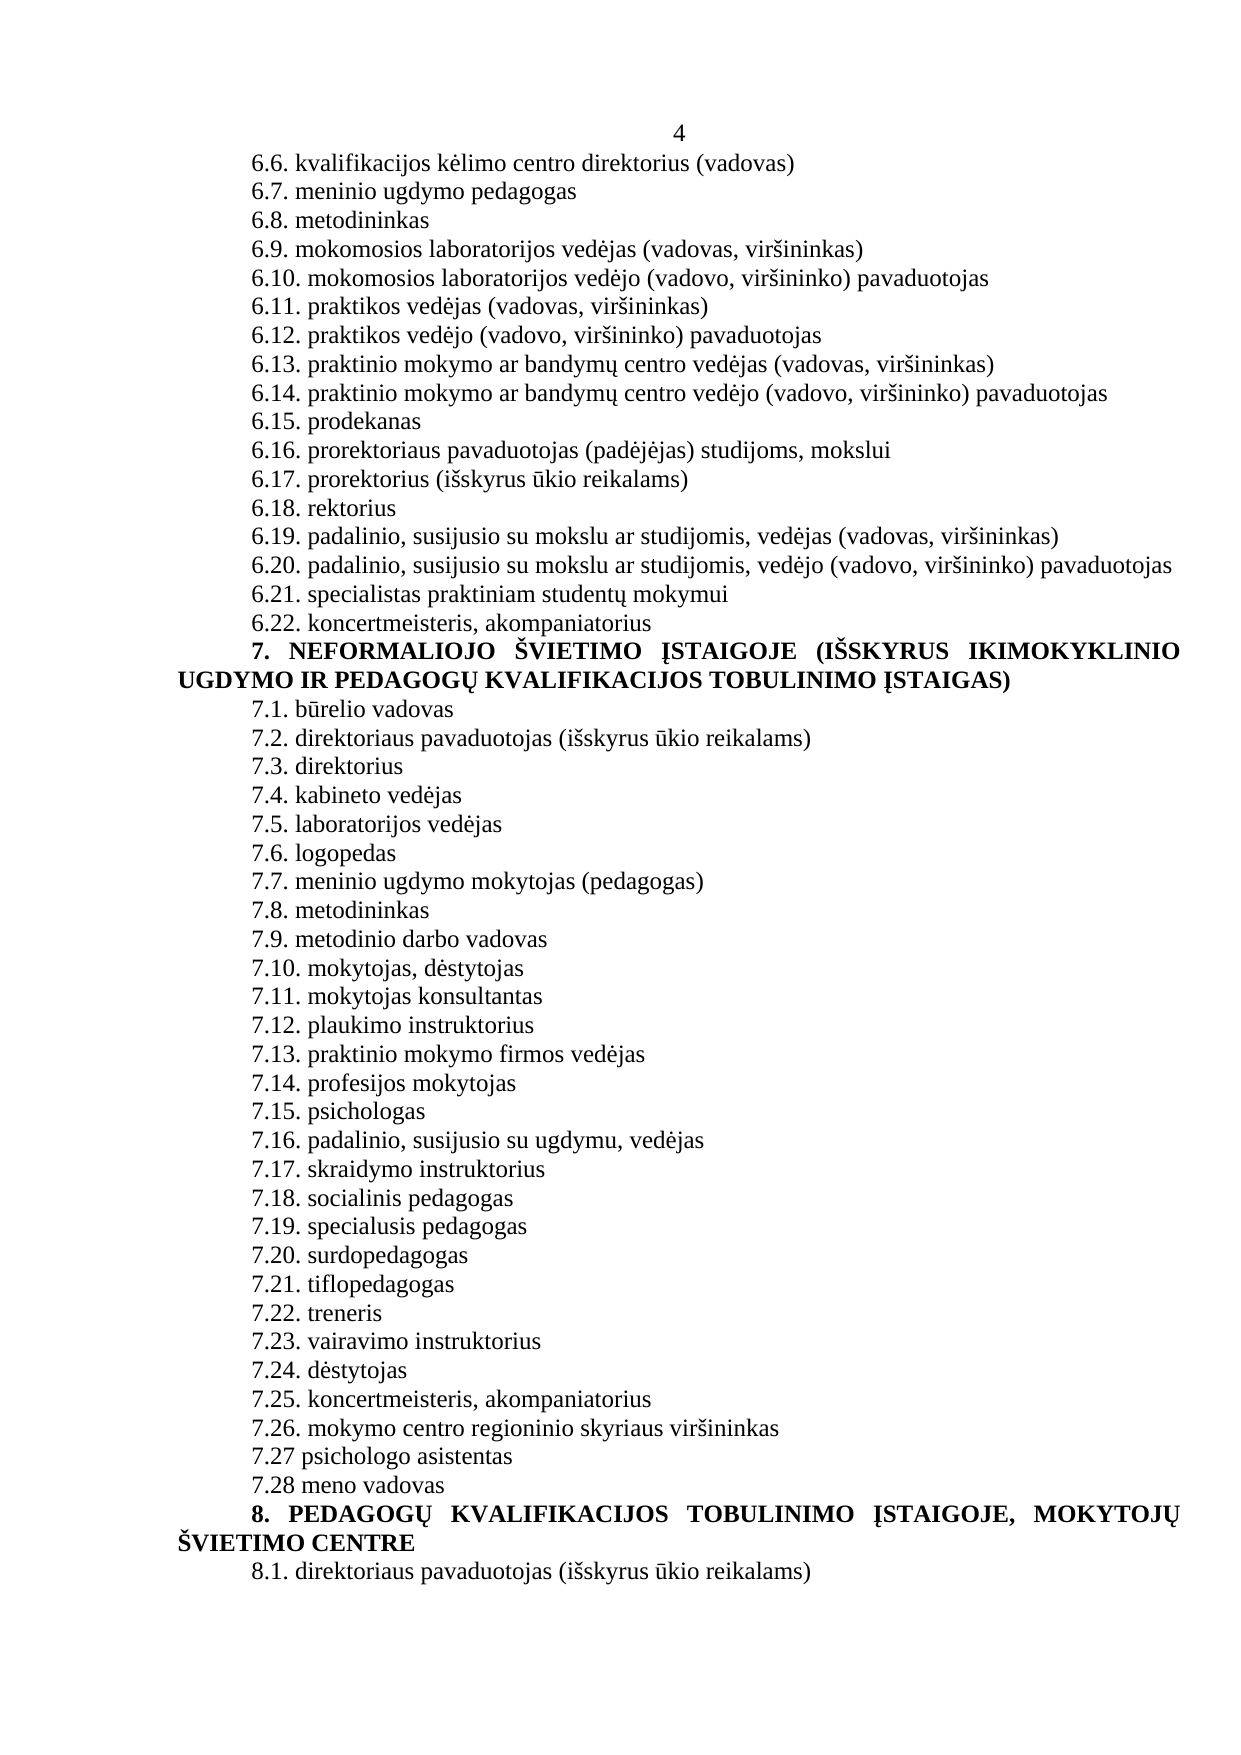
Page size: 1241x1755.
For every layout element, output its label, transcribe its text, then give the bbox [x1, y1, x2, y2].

text 7.15. psichologas [177, 1096, 1181, 1125]
text 6.16. prorektoriaus pavaduotojas (padėjėjas) studijoms, mokslui [177, 435, 1181, 464]
text 7.26. mokymo centro regioninio skyriaus viršininkas [177, 1413, 1181, 1441]
text 7.9. metodinio darbo vadovas [177, 924, 1181, 953]
text 6.13. praktinio mokymo ar bandymų centro vedėjas (vadovas, viršininkas) [177, 349, 1181, 378]
text 6.14. praktinio mokymo ar bandymų centro vedėjo (vadovo, viršininko) pavaduotojas [177, 378, 1181, 406]
text 7.24. dėstytojas [177, 1355, 1181, 1384]
text 7.19. specialusis pedagogas [177, 1211, 1181, 1240]
text 7.3. direktorius [177, 751, 1181, 780]
text 7.21. tiflopedagogas [177, 1269, 1181, 1298]
text 6.19. padalinio, susijusio su mokslu ar studijomis, vedėjas (vadovas, viršininkas) [177, 521, 1181, 550]
text 6.12. praktikos vedėjo (vadovo, viršininko) pavaduotojas [177, 320, 1181, 349]
text 7.22. treneris [177, 1298, 1181, 1326]
text 7.1. būrelio vadovas [177, 694, 1181, 723]
text 6.22. koncertmeisteris, akompaniatorius [177, 608, 1181, 636]
text 6.18. rektorius [177, 493, 1181, 521]
text 7.4. kabineto vedėjas [177, 780, 1181, 809]
text 7.7. meninio ugdymo mokytojas (pedagogas) [177, 866, 1181, 895]
text 8.1. direktoriaus pavaduotojas (išskyrus ūkio reikalams) [177, 1556, 1181, 1585]
text 6.11. praktikos vedėjas (vadovas, viršininkas) [177, 291, 1181, 320]
text 7.20. surdopedagogas [177, 1240, 1181, 1269]
text 7.14. profesijos mokytojas [177, 1068, 1181, 1096]
text 7.5. laboratorijos vedėjas [177, 809, 1181, 838]
text 6.10. mokomosios laboratorijos vedėjo (vadovo, viršininko) pavaduotojas [177, 263, 1181, 291]
text 6.21. specialistas praktiniam studentų mokymui [177, 579, 1181, 608]
text 7. NEFORMALIOJO ŠVIETIMO ĮSTAIGOJE (IŠSKYRUS IKIMOKYKLINIO UGDYMO IR PEDAGOGŲ KVALIFIKACIJOS TOBULINIMO ĮSTAIGAS) [177, 636, 1181, 694]
text 6.15. prodekanas [177, 406, 1181, 435]
text 6.7. meninio ugdymo pedagogas [177, 176, 1181, 205]
text 7.27 psichologo asistentas [177, 1441, 1181, 1470]
text 7.17. skraidymo instruktorius [177, 1154, 1181, 1183]
text 7.23. vairavimo instruktorius [177, 1326, 1181, 1355]
text 7.16. padalinio, susijusio su ugdymu, vedėjas [177, 1125, 1181, 1154]
text 7.6. logopedas [177, 838, 1181, 866]
text 7.8. metodininkas [177, 895, 1181, 924]
text 6.17. prorektorius (išskyrus ūkio reikalams) [177, 464, 1181, 493]
text 6.9. mokomosios laboratorijos vedėjas (vadovas, viršininkas) [177, 234, 1181, 263]
text 7.2. direktoriaus pavaduotojas (išskyrus ūkio reikalams) [177, 723, 1181, 751]
text 7.18. socialinis pedagogas [177, 1183, 1181, 1211]
text 7.25. koncertmeisteris, akompaniatorius [177, 1384, 1181, 1413]
text 7.10. mokytojas, dėstytojas [177, 953, 1181, 981]
text 8. PEDAGOGŲ KVALIFIKACIJOS TOBULINIMO ĮSTAIGOJE, MOKYTOJŲ ŠVIETIMO CENTRE [177, 1499, 1181, 1556]
text 6.8. metodininkas [177, 205, 1181, 234]
text 7.28 meno vadovas [177, 1470, 1181, 1499]
text 7.11. mokytojas konsultantas [177, 981, 1181, 1010]
text 6.20. padalinio, susijusio su mokslu ar studijomis, vedėjo (vadovo, viršininko) pavaduotojas [177, 550, 1181, 579]
text 6.6. kvalifikacijos kėlimo centro direktorius (vadovas) [177, 148, 1181, 176]
text 7.12. plaukimo instruktorius [177, 1010, 1181, 1039]
text 7.13. praktinio mokymo firmos vedėjas [177, 1039, 1181, 1068]
